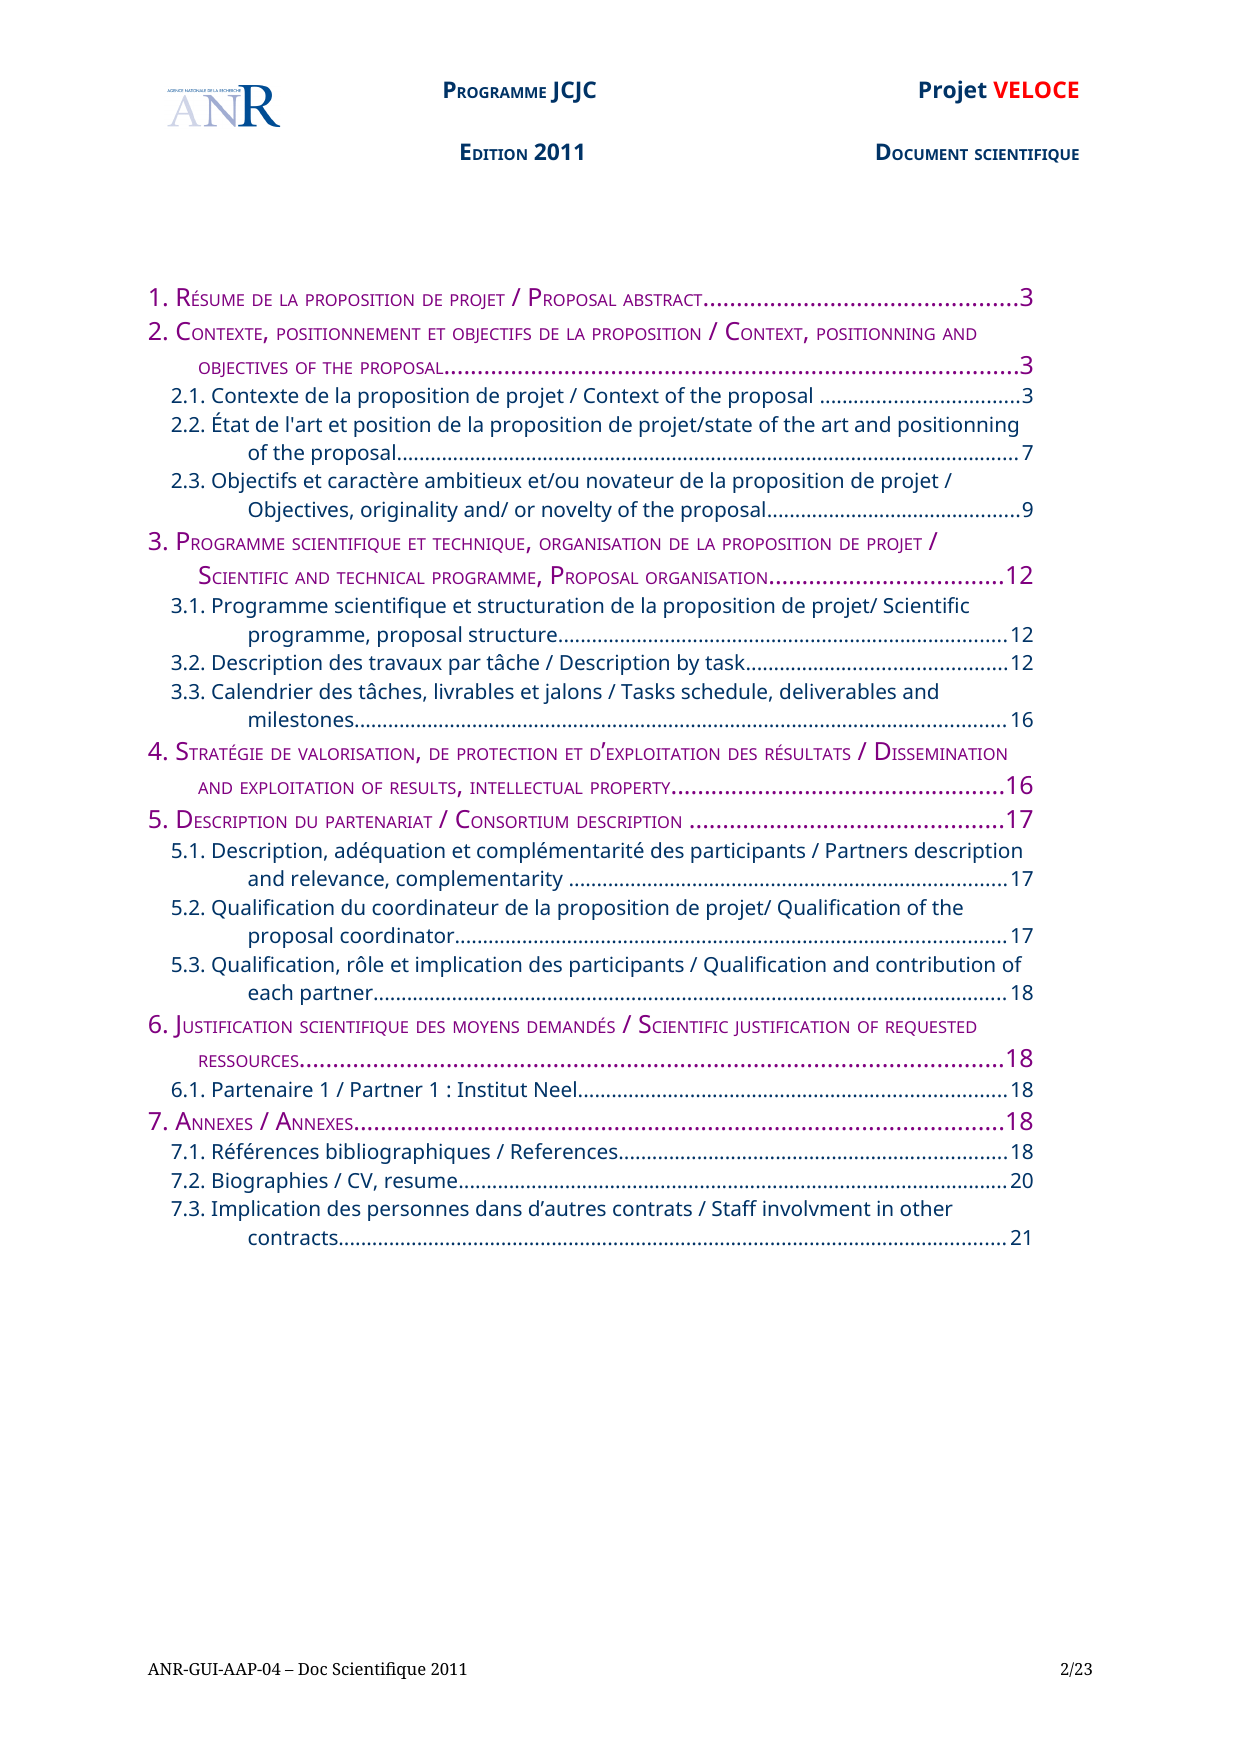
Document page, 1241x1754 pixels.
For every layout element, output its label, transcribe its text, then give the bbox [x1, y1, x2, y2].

text 4. Stratégie de valorisation, de protection et d’exploitation des résultats / Dissemination and exploitation of results, intellectual property 16 [148, 734, 1033, 802]
text 6.1. Partenaire 1 / Partner 1 : Institut Neel 18 [171, 1075, 1033, 1103]
text 2.1. Contexte de la proposition de projet / Context of the proposal 3 [171, 381, 1033, 410]
text 3.2. Description des travaux par tâche / Description by task 12 [171, 648, 1033, 677]
text 2.2. État de l'art et position de la proposition de projet/state of the art and positionning of the proposal 7 [171, 410, 1033, 467]
text 3.1. Programme scientifique et structuration de la proposition de projet/ Scientific programme, proposal structure 12 [171, 592, 1033, 648]
text 1. Résume de la proposition de projet / Proposal abstract 3 [148, 279, 1033, 313]
text 5. Description du partenariat / Consortium description 17 [148, 802, 1033, 836]
text 2.3. Objectifs et caractère ambitieux et/ou novateur de la proposition de projet / Objectives, originality and/ or novelty of the proposal 9 [171, 467, 1033, 523]
text 2. Contexte, positionnement et objectifs de la proposition / Context, positionning and objectives of the proposal 3 [148, 313, 1033, 381]
text 5.1. Description, adéquation et complémentarité des participants / Partners description and relevance, complementarity 17 [171, 836, 1033, 893]
text 3. Programme scientifique et technique, organisation de la proposition de projet / Scientific and technical programme, Proposal organisation 12 [148, 523, 1033, 592]
text 7.1. Références bibliographiques / References 18 [171, 1137, 1033, 1166]
text 7. Annexes / Annexes 18 [148, 1103, 1033, 1137]
text 7.2. Biographies / CV, resume 20 [171, 1166, 1033, 1194]
text 5.2. Qualification du coordinateur de la proposition de projet/ Qualification of the proposal coordinator 17 [171, 893, 1033, 950]
text 5.3. Qualification, rôle et implication des participants / Qualification and contribution of each partner 18 [171, 950, 1033, 1007]
text 6. Justification scientifique des moyens demandés / Scientific justification of requested ressources 18 [148, 1007, 1033, 1075]
text 7.3. Implication des personnes dans d’autres contrats / Staff involvment in other contracts 21 [171, 1194, 1033, 1251]
text 3.3. Calendrier des tâches, livrables et jalons / Tasks schedule, deliverables and milestones 16 [171, 677, 1033, 734]
